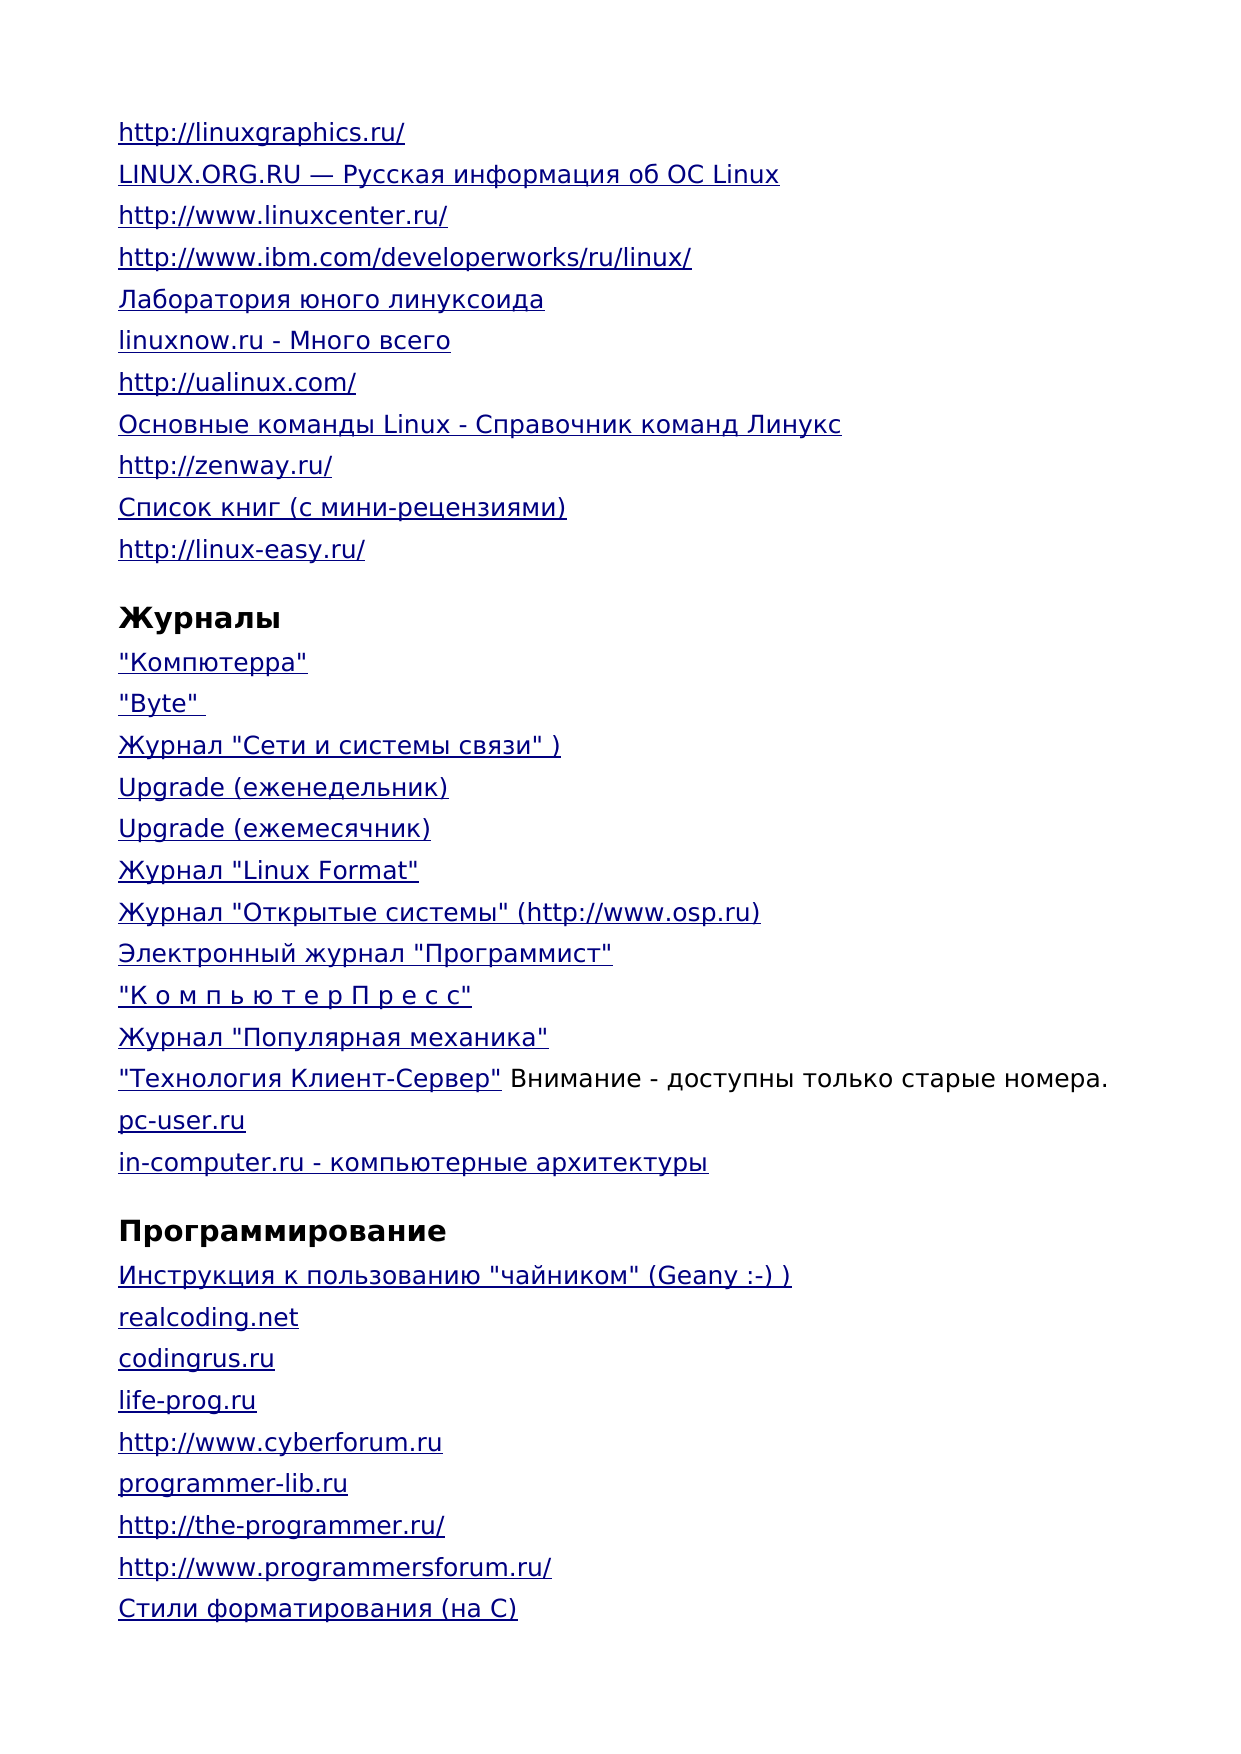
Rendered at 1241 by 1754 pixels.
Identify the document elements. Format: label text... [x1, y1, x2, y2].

text Upgrade (ежемесячник) [118, 814, 1122, 844]
text LINUX.ORG.RU — Русская информация об ОС Linux [118, 160, 1122, 189]
text Список книг (с мини-рецензиями) [118, 493, 1122, 522]
text linuxnow.ru - Много всего [118, 326, 1122, 356]
text in-computer.ru - компьютерные архитектуры [118, 1148, 1122, 1177]
text Электронный журнал "Программист" [118, 939, 1122, 969]
text codingrus.ru [118, 1344, 1122, 1373]
text Инструкция к пользованию "чайником" (Geany :-) ) [118, 1261, 1122, 1290]
text http://the-programmer.ru/ [118, 1511, 1122, 1540]
text Журнал "Linux Format" [118, 856, 1122, 885]
text Журнал "Сети и системы связи" ) [118, 731, 1122, 760]
subtitle Журналы [118, 601, 1122, 635]
text pc-user.ru [118, 1106, 1122, 1135]
text http://ualinux.com/ [118, 368, 1122, 397]
text "Компютерра" [118, 648, 1122, 677]
text "Технология Клиент-Сервер" Внимание - доступны только старые номера. [118, 1064, 1122, 1094]
text life-prog.ru [118, 1386, 1122, 1415]
text http://www.programmersforum.ru/ [118, 1553, 1122, 1582]
text http://zenway.ru/ [118, 451, 1122, 481]
text Основные команды Linux - Справочник команд Линукс [118, 410, 1122, 439]
text programmer-lib.ru [118, 1469, 1122, 1498]
text http://www.ibm.com/developerworks/ru/linux/ [118, 243, 1122, 272]
text Лаборатория юного линуксоида [118, 285, 1122, 314]
text http://www.cyberforum.ru [118, 1428, 1122, 1457]
text "К о м п ь ю т е р П р е с с" [118, 981, 1122, 1010]
text Upgrade (еженедельник) [118, 773, 1122, 802]
text http://linux-easy.ru/ [118, 535, 1122, 564]
text http://linuxgraphics.ru/ [118, 118, 1122, 147]
text Стили форматирования (на C) [118, 1594, 1122, 1623]
text Журнал "Открытые системы" (http://www.osp.ru) [118, 898, 1122, 927]
text http://www.linuxcenter.ru/ [118, 201, 1122, 231]
text Журнал "Популярная механика" [118, 1023, 1122, 1052]
text realcoding.net [118, 1303, 1122, 1332]
subtitle Программирование [118, 1214, 1122, 1248]
text "Byte" [118, 689, 1122, 719]
